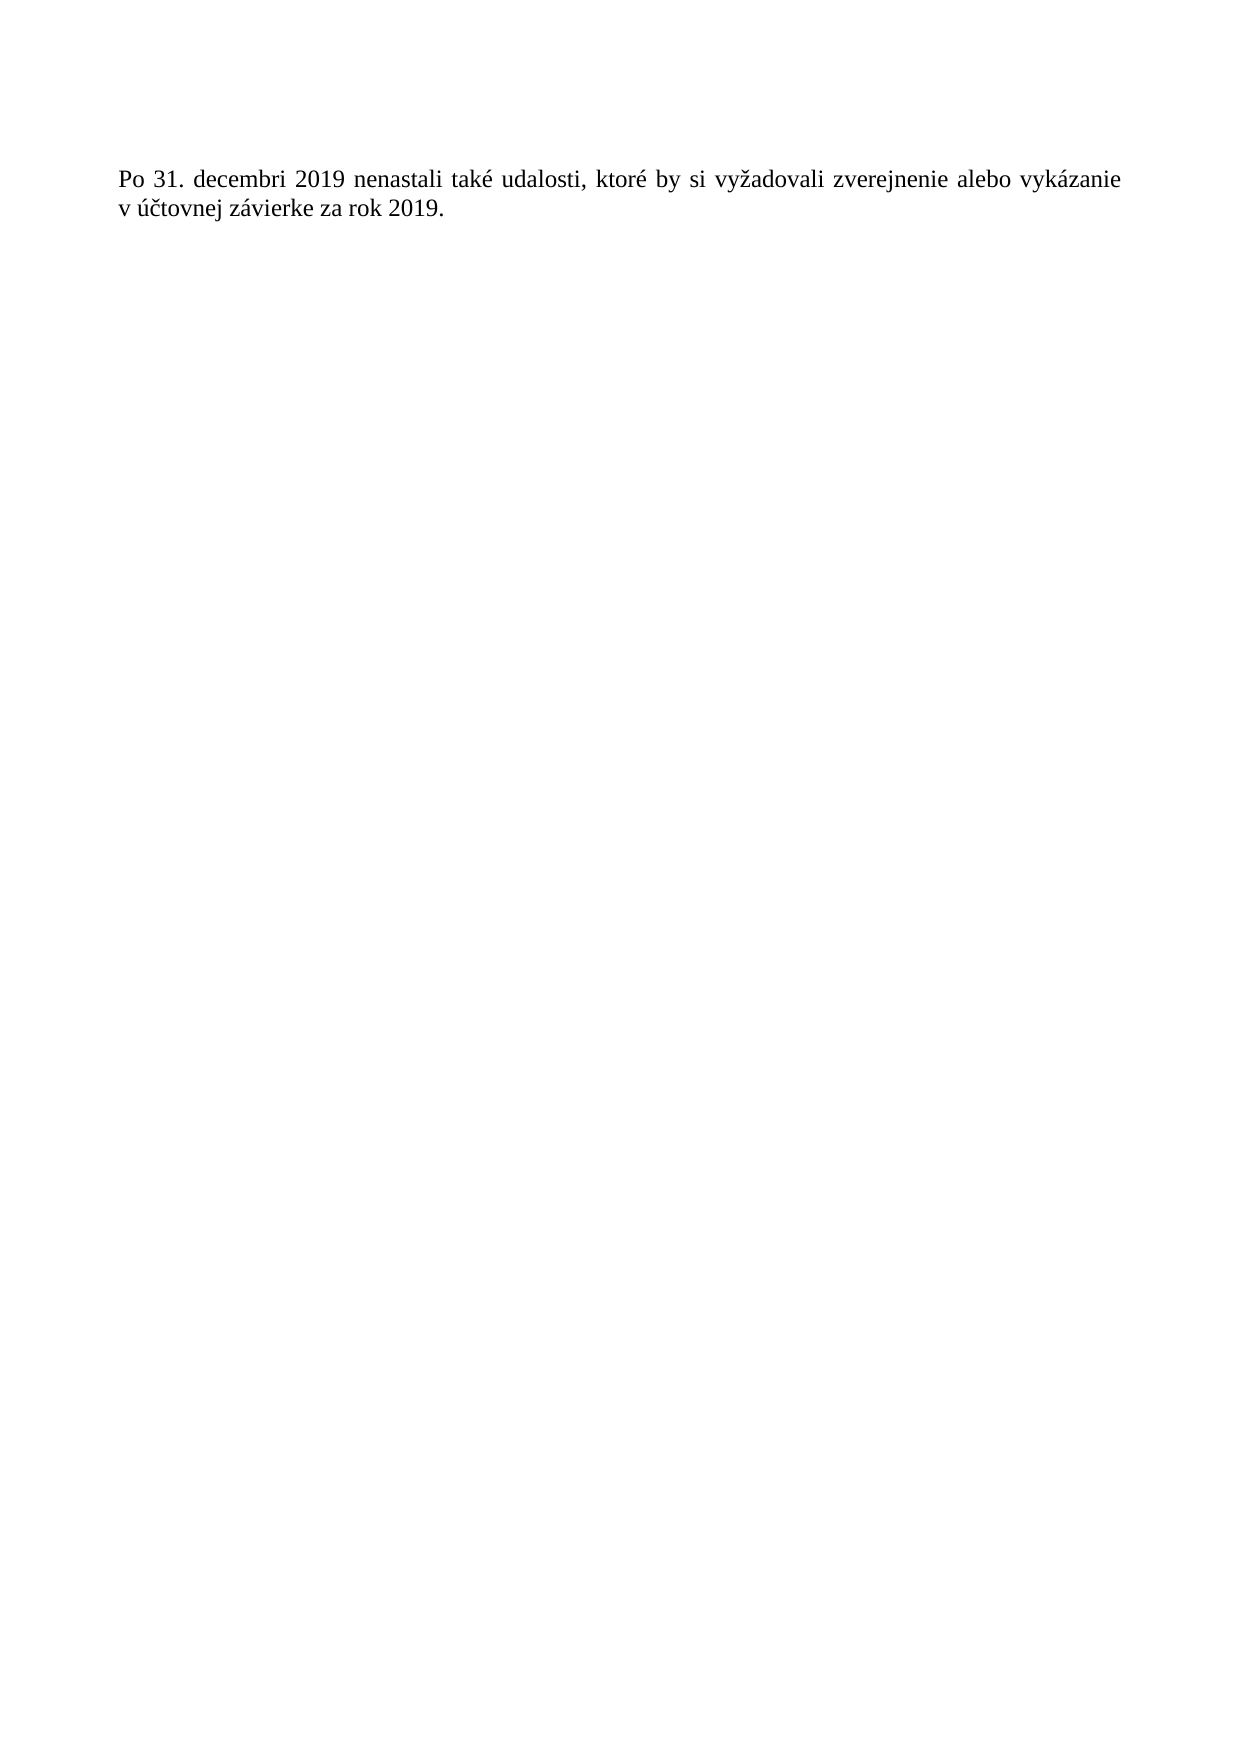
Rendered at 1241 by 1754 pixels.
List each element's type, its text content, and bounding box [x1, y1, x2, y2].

text Po 31. decembri 2019 nenastali také udalosti, ktoré by si vyžadovali zverejnenie alebo vykázanie v účtovnej závierke za rok 2019. [118, 164, 1122, 222]
